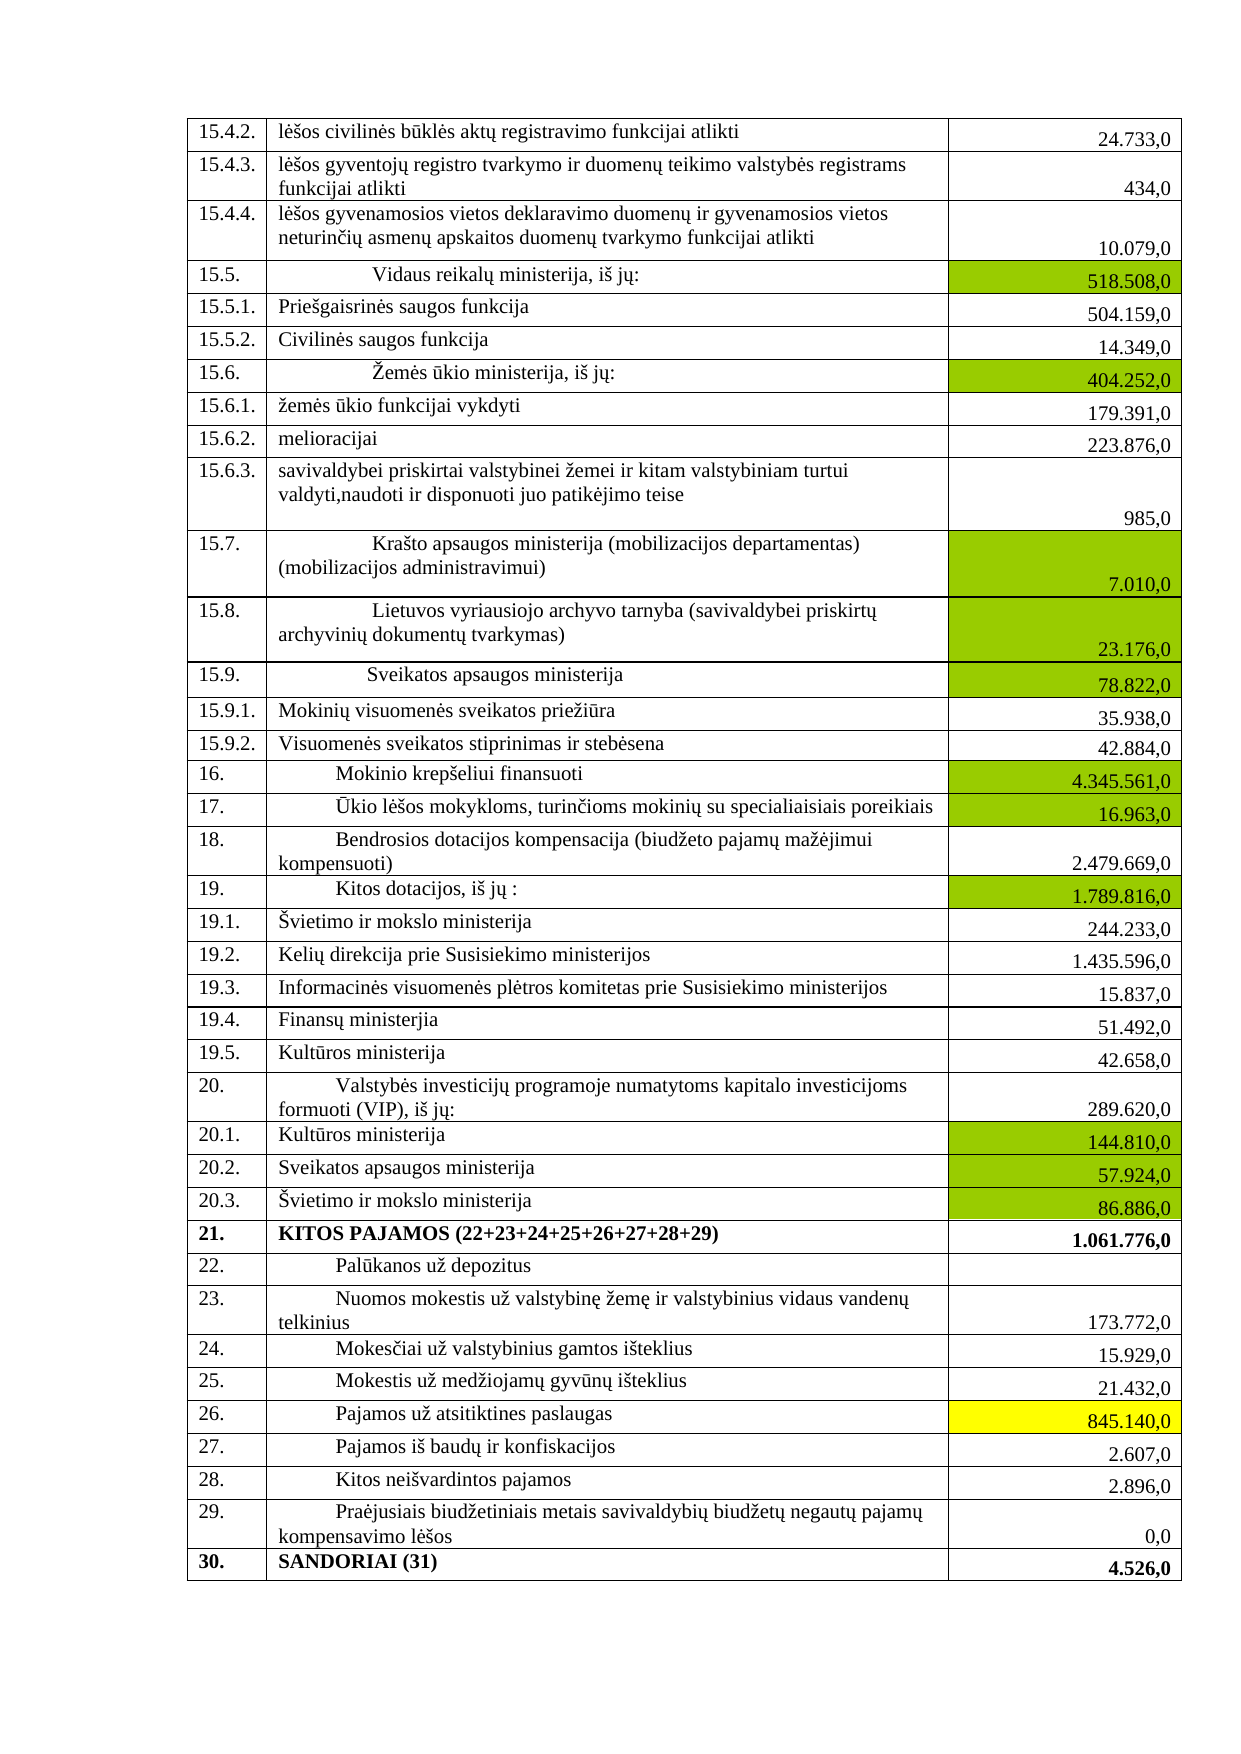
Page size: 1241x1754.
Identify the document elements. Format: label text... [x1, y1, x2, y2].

table_cell 15.5.1. [188, 294, 266, 326]
table_cell Kultūros ministerija [267, 1040, 948, 1072]
table_cell Valstybės investicijų programoje numatytoms kapitalo investicijoms formuoti (VIP), iš jų: [267, 1073, 948, 1121]
table_cell 15.9. [188, 663, 266, 697]
table_cell 19.3. [188, 975, 266, 1006]
table_cell Švietimo ir mokslo ministerija [267, 909, 948, 941]
table_cell Kultūros ministerija [267, 1122, 948, 1154]
table_cell Mokinio krepšeliui finansuoti [267, 761, 948, 793]
table_cell 7.010,0 [949, 531, 1181, 596]
table_cell Kitos dotacijos, iš jų : [267, 876, 948, 908]
table_cell 2.607,0 [949, 1434, 1181, 1466]
table_cell 78.822,0 [949, 663, 1181, 697]
table_cell 24. [188, 1335, 266, 1367]
table_cell 16. [188, 761, 266, 793]
table_cell 20.1. [188, 1122, 266, 1154]
table_cell Pajamos už atsitiktines paslaugas [267, 1401, 948, 1433]
table_cell Civilinės saugos funkcija [267, 327, 948, 359]
table_cell 19.4. [188, 1008, 266, 1039]
table_cell 21.432,0 [949, 1368, 1181, 1400]
table_cell 15.929,0 [949, 1335, 1181, 1367]
table_cell žemės ūkio funkcijai vykdyti [267, 393, 948, 424]
table_cell 29. [188, 1500, 266, 1548]
table_cell 20.2. [188, 1155, 266, 1187]
table_cell Mokesčiai už valstybinius gamtos išteklius [267, 1335, 948, 1367]
table_cell 0,0 [949, 1500, 1181, 1548]
table_cell 15.6.3. [188, 458, 266, 530]
table_cell 4.526,0 [949, 1549, 1181, 1580]
table_cell 173.772,0 [949, 1286, 1181, 1334]
table_cell 1.061.776,0 [949, 1221, 1181, 1252]
table_cell 15.837,0 [949, 975, 1181, 1006]
table_cell lėšos gyvenamosios vietos deklaravimo duomenų ir gyvenamosios vietos neturinčių asmenų apskaitos duomenų tvarkymo funkcijai atlikti [267, 201, 948, 260]
table_cell Sveikatos apsaugos ministerija [267, 663, 948, 697]
table_cell Sveikatos apsaugos ministerija [267, 1155, 948, 1187]
table_cell melioracijai [267, 426, 948, 457]
table_cell 223.876,0 [949, 426, 1181, 457]
table_cell 289.620,0 [949, 1073, 1181, 1121]
table_cell lėšos gyventojų registro tvarkymo ir duomenų teikimo valstybės registrams funkcijai atlikti [267, 152, 948, 200]
table_cell Mokestis už medžiojamų gyvūnų išteklius [267, 1368, 948, 1400]
table_cell Ūkio lėšos mokykloms, turinčioms mokinių su specialiaisiais poreikiais [267, 794, 948, 826]
table_cell 35.938,0 [949, 698, 1181, 730]
table_cell 20. [188, 1073, 266, 1121]
table_cell Mokinių visuomenės sveikatos priežiūra [267, 698, 948, 730]
table_cell 404.252,0 [949, 360, 1181, 392]
table_cell 23. [188, 1286, 266, 1334]
table_cell 16.963,0 [949, 794, 1181, 826]
table_cell 10.079,0 [949, 201, 1181, 260]
table_cell Visuomenės sveikatos stiprinimas ir stebėsena [267, 731, 948, 760]
table_cell Pajamos iš baudų ir konfiskacijos [267, 1434, 948, 1466]
table_cell 434,0 [949, 152, 1181, 200]
table_cell 42.658,0 [949, 1040, 1181, 1072]
table_cell Švietimo ir mokslo ministerija [267, 1188, 948, 1219]
table_cell 15.6. [188, 360, 266, 392]
table_cell Palūkanos už depozitus [267, 1254, 948, 1285]
table_cell Krašto apsaugos ministerija (mobilizacijos departamentas)(mobilizacijos administravimui) [267, 531, 948, 596]
table_cell 15.5. [188, 261, 266, 293]
table_cell 42.884,0 [949, 731, 1181, 760]
table_cell 22. [188, 1254, 266, 1285]
table_cell Finansų ministerjia [267, 1008, 948, 1039]
table_cell SANDORIAI (31) [267, 1549, 948, 1580]
table_cell 845.140,0 [949, 1401, 1181, 1433]
table_cell 15.4.3. [188, 152, 266, 200]
table_cell 2.479.669,0 [949, 827, 1181, 875]
table_cell 15.4.2. [188, 119, 266, 151]
table_cell 26. [188, 1401, 266, 1433]
table_cell 23.176,0 [949, 598, 1181, 661]
table_cell 504.159,0 [949, 294, 1181, 326]
table_cell 19.2. [188, 942, 266, 973]
table_cell Informacinės visuomenės plėtros komitetas prie Susisiekimo ministerijos [267, 975, 948, 1006]
table_cell 19.5. [188, 1040, 266, 1072]
table_cell KITOS PAJAMOS (22+23+24+25+26+27+28+29) [267, 1221, 948, 1252]
table_cell Nuomos mokestis už valstybinę žemę ir valstybinius vidaus vandenų telkinius [267, 1286, 948, 1334]
table_cell 518.508,0 [949, 261, 1181, 293]
table_cell 15.6.1. [188, 393, 266, 424]
table_cell 15.9.2. [188, 731, 266, 760]
table_cell lėšos civilinės būklės aktų registravimo funkcijai atlikti [267, 119, 948, 151]
table_cell 24.733,0 [949, 119, 1181, 151]
table_cell 25. [188, 1368, 266, 1400]
table_cell 86.886,0 [949, 1188, 1181, 1219]
table_cell 144.810,0 [949, 1122, 1181, 1154]
table_cell Kitos neišvardintos pajamos [267, 1467, 948, 1498]
table_cell 15.8. [188, 598, 266, 661]
table_cell 15.5.2. [188, 327, 266, 359]
table_cell 19.1. [188, 909, 266, 941]
table_cell 15.6.2. [188, 426, 266, 457]
table_cell 57.924,0 [949, 1155, 1181, 1187]
table_cell Lietuvos vyriausiojo archyvo tarnyba (savivaldybei priskirtų archyvinių dokumentų tvarkymas) [267, 598, 948, 661]
table_cell 28. [188, 1467, 266, 1498]
table_cell 15.9.1. [188, 698, 266, 730]
table_cell [949, 1254, 1181, 1285]
table_cell 2.896,0 [949, 1467, 1181, 1498]
table_cell 1.789.816,0 [949, 876, 1181, 908]
table_cell 244.233,0 [949, 909, 1181, 941]
table_cell 21. [188, 1221, 266, 1252]
table_cell 985,0 [949, 458, 1181, 530]
table_cell 15.4.4. [188, 201, 266, 260]
table_cell 1.435.596,0 [949, 942, 1181, 973]
table_cell savivaldybei priskirtai valstybinei žemei ir kitam valstybiniam turtui valdyti,naudoti ir disponuoti juo patikėjimo teise [267, 458, 948, 530]
table_cell 15.7. [188, 531, 266, 596]
table_cell Žemės ūkio ministerija, iš jų: [267, 360, 948, 392]
table_cell Bendrosios dotacijos kompensacija (biudžeto pajamų mažėjimui kompensuoti) [267, 827, 948, 875]
table_cell 51.492,0 [949, 1008, 1181, 1039]
table_cell 17. [188, 794, 266, 826]
table_cell 19. [188, 876, 266, 908]
table_cell 179.391,0 [949, 393, 1181, 424]
table_cell 14.349,0 [949, 327, 1181, 359]
table_cell 18. [188, 827, 266, 875]
table_cell 20.3. [188, 1188, 266, 1219]
table_cell 27. [188, 1434, 266, 1466]
table_cell 30. [188, 1549, 266, 1580]
table_cell Priešgaisrinės saugos funkcija [267, 294, 948, 326]
table_cell Praėjusiais biudžetiniais metais savivaldybių biudžetų negautų pajamų kompensavimo lėšos [267, 1500, 948, 1548]
table_cell Kelių direkcija prie Susisiekimo ministerijos [267, 942, 948, 973]
table_cell Vidaus reikalų ministerija, iš jų: [267, 261, 948, 293]
table_cell 4.345.561,0 [949, 761, 1181, 793]
